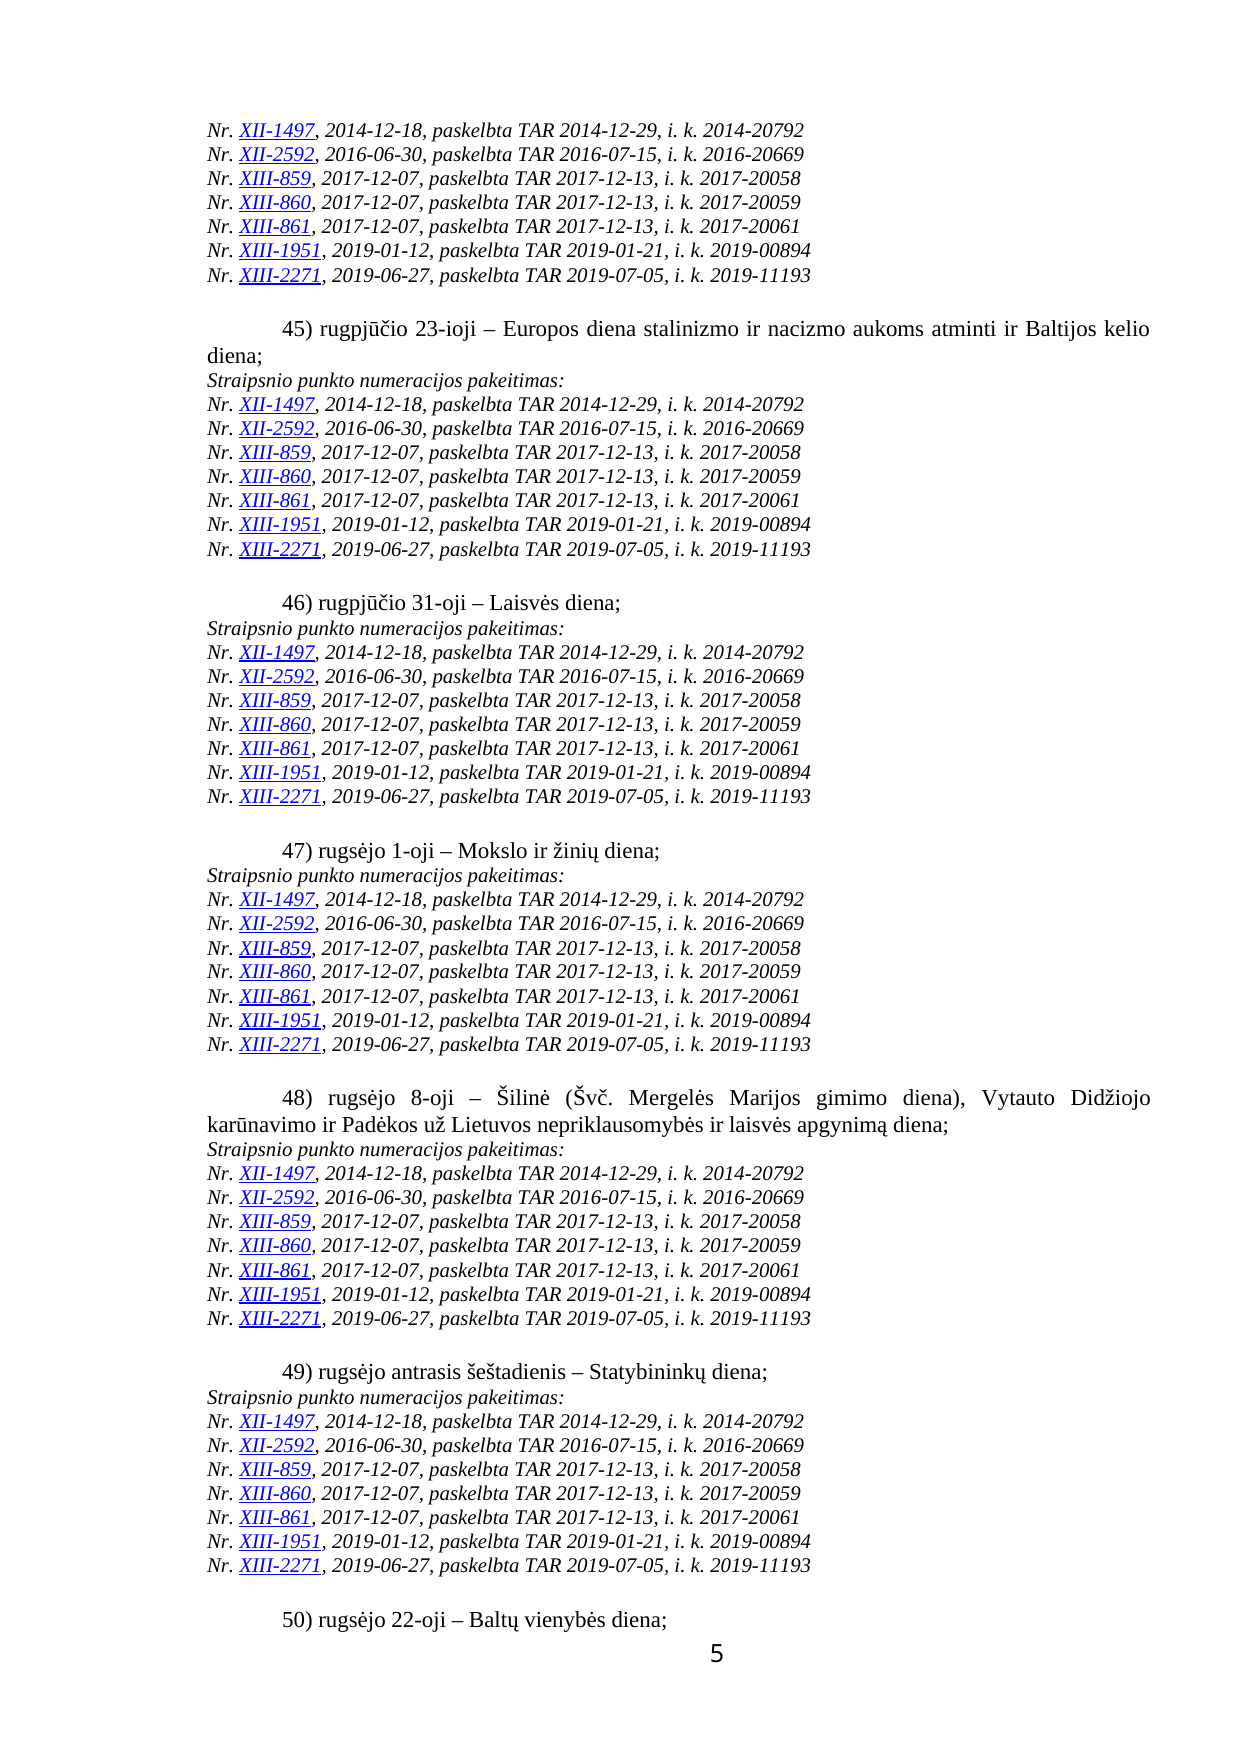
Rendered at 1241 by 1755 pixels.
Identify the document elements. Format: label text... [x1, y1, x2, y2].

text 48) rugsėjo 8-oji – Šilinė (Švč. Mergelės Marijos gimimo diena), Vytauto Didžiojo karūnavimo ir Padėkos už Lietuvos nepriklausomybės ir laisvės apgynimą diena; [207, 1084, 1152, 1137]
text Nr. XIII-861, 2017-12-07, paskelbta TAR 2017-12-13, i. k. 2017-20061 [207, 214, 1152, 238]
text Nr. XIII-2271, 2019-06-27, paskelbta TAR 2019-07-05, i. k. 2019-11193 [207, 1553, 1152, 1577]
text Nr. XIII-1951, 2019-01-12, paskelbta TAR 2019-01-21, i. k. 2019-00894 [207, 760, 1152, 784]
text Nr. XIII-860, 2017-12-07, paskelbta TAR 2017-12-13, i. k. 2017-20059 [207, 1481, 1152, 1505]
text Nr. XIII-861, 2017-12-07, paskelbta TAR 2017-12-13, i. k. 2017-20061 [207, 736, 1152, 760]
text Nr. XIII-860, 2017-12-07, paskelbta TAR 2017-12-13, i. k. 2017-20059 [207, 1233, 1152, 1257]
text Straipsnio punkto numeracijos pakeitimas: [207, 616, 1152, 640]
text Straipsnio punkto numeracijos pakeitimas: [207, 863, 1152, 887]
text Nr. XII-1497, 2014-12-18, paskelbta TAR 2014-12-29, i. k. 2014-20792 [207, 640, 1152, 664]
text Nr. XIII-859, 2017-12-07, paskelbta TAR 2017-12-13, i. k. 2017-20058 [207, 1209, 1152, 1233]
text Nr. XIII-2271, 2019-06-27, paskelbta TAR 2019-07-05, i. k. 2019-11193 [207, 784, 1152, 808]
text Nr. XIII-2271, 2019-06-27, paskelbta TAR 2019-07-05, i. k. 2019-11193 [207, 1032, 1152, 1056]
text Nr. XIII-2271, 2019-06-27, paskelbta TAR 2019-07-05, i. k. 2019-11193 [207, 1306, 1152, 1330]
text Straipsnio punkto numeracijos pakeitimas: [207, 368, 1152, 392]
text Nr. XIII-859, 2017-12-07, paskelbta TAR 2017-12-13, i. k. 2017-20058 [207, 935, 1152, 959]
text Nr. XII-1497, 2014-12-18, paskelbta TAR 2014-12-29, i. k. 2014-20792 [207, 1161, 1152, 1185]
text Nr. XIII-1951, 2019-01-12, paskelbta TAR 2019-01-21, i. k. 2019-00894 [207, 1008, 1152, 1032]
text Nr. XIII-860, 2017-12-07, paskelbta TAR 2017-12-13, i. k. 2017-20059 [207, 464, 1152, 488]
text Nr. XII-2592, 2016-06-30, paskelbta TAR 2016-07-15, i. k. 2016-20669 [207, 664, 1152, 688]
text Nr. XIII-1951, 2019-01-12, paskelbta TAR 2019-01-21, i. k. 2019-00894 [207, 1529, 1152, 1553]
text Nr. XIII-859, 2017-12-07, paskelbta TAR 2017-12-13, i. k. 2017-20058 [207, 440, 1152, 464]
text Nr. XIII-2271, 2019-06-27, paskelbta TAR 2019-07-05, i. k. 2019-11193 [207, 262, 1152, 287]
text Nr. XII-1497, 2014-12-18, paskelbta TAR 2014-12-29, i. k. 2014-20792 [207, 887, 1152, 911]
text Nr. XIII-2271, 2019-06-27, paskelbta TAR 2019-07-05, i. k. 2019-11193 [207, 536, 1152, 561]
text Nr. XII-2592, 2016-06-30, paskelbta TAR 2016-07-15, i. k. 2016-20669 [207, 416, 1152, 440]
text 45) rugpjūčio 23-ioji – Europos diena stalinizmo ir nacizmo aukoms atminti ir Baltijos kelio diena; [207, 315, 1152, 368]
text Nr. XII-2592, 2016-06-30, paskelbta TAR 2016-07-15, i. k. 2016-20669 [207, 142, 1152, 166]
text 47) rugsėjo 1-oji – Mokslo ir žinių diena; [207, 837, 1152, 863]
text Nr. XII-1497, 2014-12-18, paskelbta TAR 2014-12-29, i. k. 2014-20792 [207, 118, 1152, 142]
text Nr. XII-1497, 2014-12-18, paskelbta TAR 2014-12-29, i. k. 2014-20792 [207, 1409, 1152, 1433]
text Straipsnio punkto numeracijos pakeitimas: [207, 1385, 1152, 1409]
text Nr. XIII-859, 2017-12-07, paskelbta TAR 2017-12-13, i. k. 2017-20058 [207, 688, 1152, 712]
text Nr. XIII-861, 2017-12-07, paskelbta TAR 2017-12-13, i. k. 2017-20061 [207, 983, 1152, 1008]
text 49) rugsėjo antrasis šeštadienis – Statybininkų diena; [207, 1358, 1152, 1385]
text 50) rugsėjo 22-oji – Baltų vienybės diena; [207, 1606, 1152, 1632]
text Nr. XIII-861, 2017-12-07, paskelbta TAR 2017-12-13, i. k. 2017-20061 [207, 1505, 1152, 1529]
text Nr. XII-2592, 2016-06-30, paskelbta TAR 2016-07-15, i. k. 2016-20669 [207, 911, 1152, 935]
text Nr. XII-2592, 2016-06-30, paskelbta TAR 2016-07-15, i. k. 2016-20669 [207, 1433, 1152, 1457]
text Nr. XIII-859, 2017-12-07, paskelbta TAR 2017-12-13, i. k. 2017-20058 [207, 1457, 1152, 1481]
text Nr. XIII-861, 2017-12-07, paskelbta TAR 2017-12-13, i. k. 2017-20061 [207, 488, 1152, 512]
text Nr. XII-1497, 2014-12-18, paskelbta TAR 2014-12-29, i. k. 2014-20792 [207, 392, 1152, 416]
text Nr. XIII-860, 2017-12-07, paskelbta TAR 2017-12-13, i. k. 2017-20059 [207, 190, 1152, 214]
text Nr. XIII-859, 2017-12-07, paskelbta TAR 2017-12-13, i. k. 2017-20058 [207, 166, 1152, 190]
text Nr. XIII-1951, 2019-01-12, paskelbta TAR 2019-01-21, i. k. 2019-00894 [207, 238, 1152, 262]
text Nr. XIII-860, 2017-12-07, paskelbta TAR 2017-12-13, i. k. 2017-20059 [207, 712, 1152, 736]
text Straipsnio punkto numeracijos pakeitimas: [207, 1137, 1152, 1161]
text Nr. XIII-1951, 2019-01-12, paskelbta TAR 2019-01-21, i. k. 2019-00894 [207, 1282, 1152, 1306]
text Nr. XIII-1951, 2019-01-12, paskelbta TAR 2019-01-21, i. k. 2019-00894 [207, 512, 1152, 536]
text Nr. XIII-860, 2017-12-07, paskelbta TAR 2017-12-13, i. k. 2017-20059 [207, 959, 1152, 983]
text 46) rugpjūčio 31-oji – Laisvės diena; [207, 589, 1152, 616]
text Nr. XII-2592, 2016-06-30, paskelbta TAR 2016-07-15, i. k. 2016-20669 [207, 1185, 1152, 1209]
text Nr. XIII-861, 2017-12-07, paskelbta TAR 2017-12-13, i. k. 2017-20061 [207, 1257, 1152, 1282]
